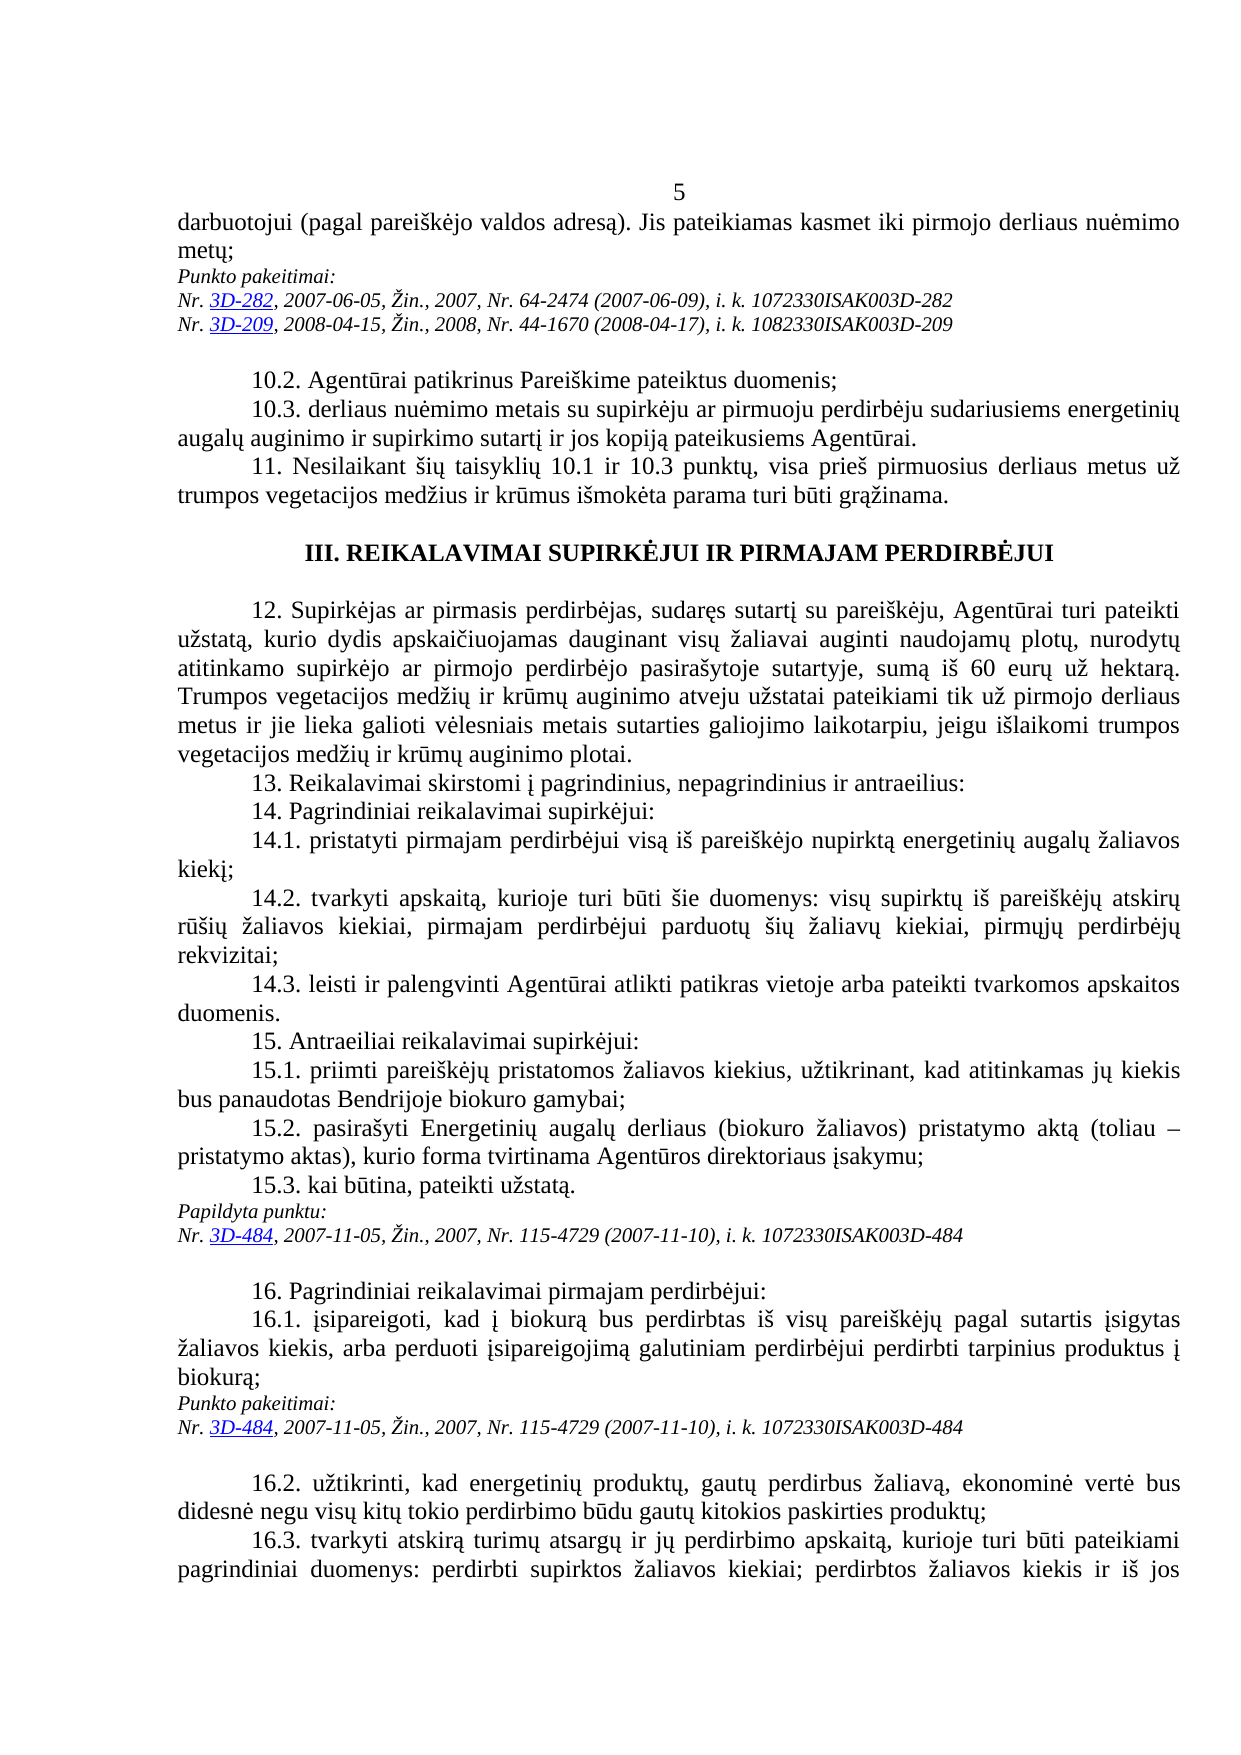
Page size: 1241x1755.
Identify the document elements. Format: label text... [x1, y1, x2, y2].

text 14.2. tvarkyti apskaitą, kurioje turi būti šie duomenys: visų supirktų iš pareiškėjų atskirų rūšių žaliavos kiekiai, pirmajam perdirbėjui parduotų šių žaliavų kiekiai, pirmųjų perdirbėjų rekvizitai; [177, 883, 1181, 969]
text 16.1. įsipareigoti, kad į biokurą bus perdirbtas iš visų pareiškėjų pagal sutartis įsigytas žaliavos kiekis, arba perduoti įsipareigojimą galutiniam perdirbėjui perdirbti tarpinius produktus į biokurą; [177, 1304, 1181, 1391]
text Nr. 3D-209, 2008-04-15, Žin., 2008, Nr. 44-1670 (2008-04-17), i. k. 1082330ISAK003D-209 [177, 312, 1181, 336]
text Nr. 3D-282, 2007-06-05, Žin., 2007, Nr. 64-2474 (2007-06-09), i. k. 1072330ISAK003D-282 [177, 288, 1181, 312]
text 14.1. pristatyti pirmajam perdirbėjui visą iš pareiškėjo nupirktą energetinių augalų žaliavos kiekį; [177, 825, 1181, 883]
text 15.2. pasirašyti Energetinių augalų derliaus (biokuro žaliavos) pristatymo aktą (toliau – pristatymo aktas), kurio forma tvirtinama Agentūros direktoriaus įsakymu; [177, 1113, 1181, 1170]
text 12. Supirkėjas ar pirmasis perdirbėjas, sudaręs sutartį su pareiškėju, Agentūrai turi pateikti užstatą, kurio dydis apskaičiuojamas dauginant visų žaliavai auginti naudojamų plotų, nurodytų atitinkamo supirkėjo ar pirmojo perdirbėjo pasirašytoje sutartyje, sumą iš 60 eurų už hektarą. Trumpos vegetacijos medžių ir krūmų auginimo atveju užstatai pateikiami tik už pirmojo derliaus metus ir jie lieka galioti vėlesniais metais sutarties galiojimo laikotarpiu, jeigu išlaikomi trumpos vegetacijos medžių ir krūmų auginimo plotai. [177, 595, 1181, 768]
text Nr. 3D-484, 2007-11-05, Žin., 2007, Nr. 115-4729 (2007-11-10), i. k. 1072330ISAK003D-484 [177, 1223, 1181, 1247]
text 10.2. Agentūrai patikrinus Pareiškime pateiktus duomenis; [177, 365, 1181, 394]
text Punkto pakeitimai: [177, 1391, 1181, 1415]
text 16.2. užtikrinti, kad energetinių produktų, gautų perdirbus žaliavą, ekonominė vertė bus didesnė negu visų kitų tokio perdirbimo būdu gautų kitokios paskirties produktų; [177, 1468, 1181, 1525]
text III. REIKALAVIMAI SUPIRKĖJUI IR PIRMAJAM PERDIRBĖJUI [177, 538, 1181, 566]
text darbuotojui (pagal pareiškėjo valdos adresą). Jis pateikiamas kasmet iki pirmojo derliaus nuėmimo metų; [177, 207, 1181, 264]
text Punkto pakeitimai: [177, 264, 1181, 288]
text 11. Nesilaikant šių taisyklių 10.1 ir 10.3 punktų, visa prieš pirmuosius derliaus metus už trumpos vegetacijos medžius ir krūmus išmokėta parama turi būti grąžinama. [177, 451, 1181, 509]
text 14.3. leisti ir palengvinti Agentūrai atlikti patikras vietoje arba pateikti tvarkomos apskaitos duomenis. [177, 969, 1181, 1026]
text 15.3. kai būtina, pateikti užstatą. [177, 1170, 1181, 1199]
text 15.1. priimti pareiškėjų pristatomos žaliavos kiekius, užtikrinant, kad atitinkamas jų kiekis bus panaudotas Bendrijoje biokuro gamybai; [177, 1055, 1181, 1113]
text Nr. 3D-484, 2007-11-05, Žin., 2007, Nr. 115-4729 (2007-11-10), i. k. 1072330ISAK003D-484 [177, 1415, 1181, 1439]
text 15. Antraeiliai reikalavimai supirkėjui: [177, 1026, 1181, 1055]
text Papildyta punktu: [177, 1199, 1181, 1223]
text 14. Pagrindiniai reikalavimai supirkėjui: [177, 796, 1181, 825]
text 10.3. derliaus nuėmimo metais su supirkėju ar pirmuoju perdirbėju sudariusiems energetinių augalų auginimo ir supirkimo sutartį ir jos kopiją pateikusiems Agentūrai. [177, 394, 1181, 451]
text 16. Pagrindiniai reikalavimai pirmajam perdirbėjui: [177, 1276, 1181, 1304]
text 16.3. tvarkyti atskirą turimų atsargų ir jų perdirbimo apskaitą, kurioje turi būti pateikiami pagrindiniai duomenys: perdirbti supirktos žaliavos kiekiai; perdirbtos žaliavos kiekis ir iš jos [177, 1525, 1181, 1583]
text 13. Reikalavimai skirstomi į pagrindinius, nepagrindinius ir antraeilius: [177, 768, 1181, 796]
